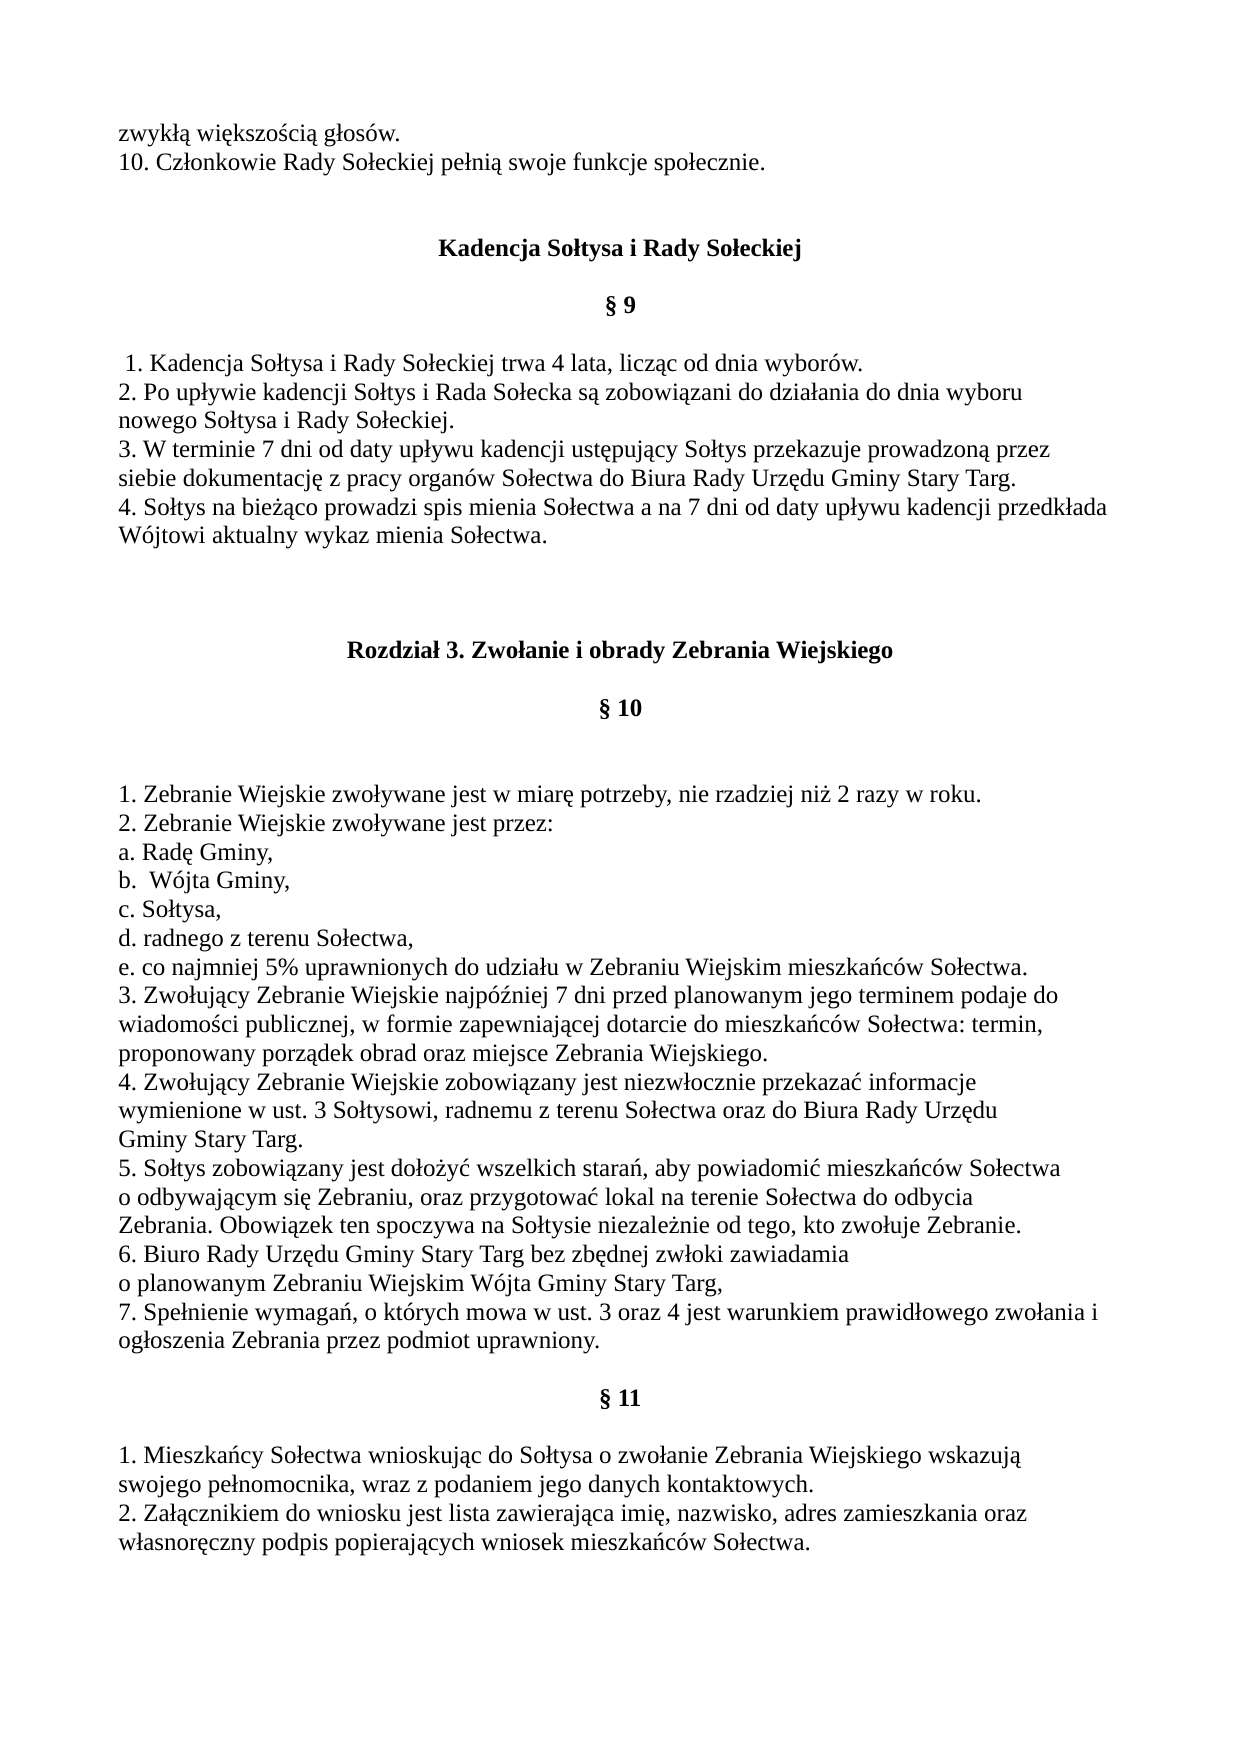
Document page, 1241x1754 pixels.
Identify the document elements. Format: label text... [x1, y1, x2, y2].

text wiadomości publicznej, w formie zapewniającej dotarcie do mieszkańców Sołectwa: termin, [118, 1009, 1122, 1038]
text 2. Zebranie Wiejskie zwoływane jest przez: [118, 808, 1122, 837]
text § 10 [118, 693, 1122, 722]
text 4. Sołtys na bieżąco prowadzi spis mienia Sołectwa a na 7 dni od daty upływu kadencji przedkłada Wójtowi aktualny wykaz mienia Sołectwa. [118, 492, 1122, 549]
text swojego pełnomocnika, wraz z podaniem jego danych kontaktowych. [118, 1469, 1122, 1498]
text nowego Sołtysa i Rady Sołeckiej. [118, 406, 1122, 434]
text własnoręczny podpis popierających wniosek mieszkańców Sołectwa. [118, 1527, 1122, 1556]
text zwykłą większością głosów. [118, 118, 1122, 147]
text wymienione w ust. 3 Sołtysowi, radnemu z terenu Sołectwa oraz do Biura Rady Urzędu [118, 1096, 1122, 1124]
text 5. Sołtys zobowiązany jest dołożyć wszelkich starań, aby powiadomić mieszkańców Sołectwa [118, 1153, 1122, 1182]
text 1. Kadencja Sołtysa i Rady Sołeckiej trwa 4 lata, licząc od dnia wyborów. [118, 348, 1122, 377]
text § 9 [118, 291, 1122, 319]
text 3. W terminie 7 dni od daty upływu kadencji ustępujący Sołtys przekazuje prowadzoną przez [118, 434, 1122, 463]
text 2. Załącznikiem do wniosku jest lista zawierająca imię, nazwisko, adres zamieszkania oraz [118, 1498, 1122, 1527]
text o odbywającym się Zebraniu, oraz przygotować lokal na terenie Sołectwa do odbycia [118, 1182, 1122, 1211]
text 1. Zebranie Wiejskie zwoływane jest w miarę potrzeby, nie rzadziej niż 2 razy w roku. [118, 779, 1122, 808]
text d. radnego z terenu Sołectwa, [118, 923, 1122, 952]
text proponowany porządek obrad oraz miejsce Zebrania Wiejskiego. [118, 1038, 1122, 1067]
text a. Radę Gminy, [118, 837, 1122, 866]
text 10. Członkowie Rady Sołeckiej pełnią swoje funkcje społecznie. [118, 147, 1122, 176]
text siebie dokumentację z pracy organów Sołectwa do Biura Rady Urzędu Gminy Stary Targ. [118, 463, 1122, 492]
text Kadencja Sołtysa i Rady Sołeckiej [118, 233, 1122, 262]
text 4. Zwołujący Zebranie Wiejskie zobowiązany jest niezwłocznie przekazać informacje [118, 1067, 1122, 1096]
text 3. Zwołujący Zebranie Wiejskie najpóźniej 7 dni przed planowanym jego terminem podaje do [118, 981, 1122, 1009]
text 1. Mieszkańcy Sołectwa wnioskując do Sołtysa o zwołanie Zebrania Wiejskiego wskazują [118, 1441, 1122, 1469]
text 6. Biuro Rady Urzędu Gminy Stary Targ bez zbędnej zwłoki zawiadamia [118, 1239, 1122, 1268]
text § 11 [118, 1383, 1122, 1412]
text Gminy Stary Targ. [118, 1124, 1122, 1153]
text c. Sołtysa, [118, 894, 1122, 923]
text o planowanym Zebraniu Wiejskim Wójta Gminy Stary Targ, [118, 1268, 1122, 1297]
text 2. Po upływie kadencji Sołtys i Rada Sołecka są zobowiązani do działania do dnia wyboru [118, 377, 1122, 406]
text e. co najmniej 5% uprawnionych do udziału w Zebraniu Wiejskim mieszkańców Sołectwa. [118, 952, 1122, 981]
text Zebrania. Obowiązek ten spoczywa na Sołtysie niezależnie od tego, kto zwołuje Zebranie. [118, 1211, 1122, 1239]
text b. Wójta Gminy, [118, 866, 1122, 894]
text Rozdział 3. Zwołanie i obrady Zebrania Wiejskiego [118, 636, 1122, 664]
text 7. Spełnienie wymagań, o których mowa w ust. 3 oraz 4 jest warunkiem prawidłowego zwołania i ogłoszenia Zebrania przez podmiot uprawniony. [118, 1297, 1122, 1354]
